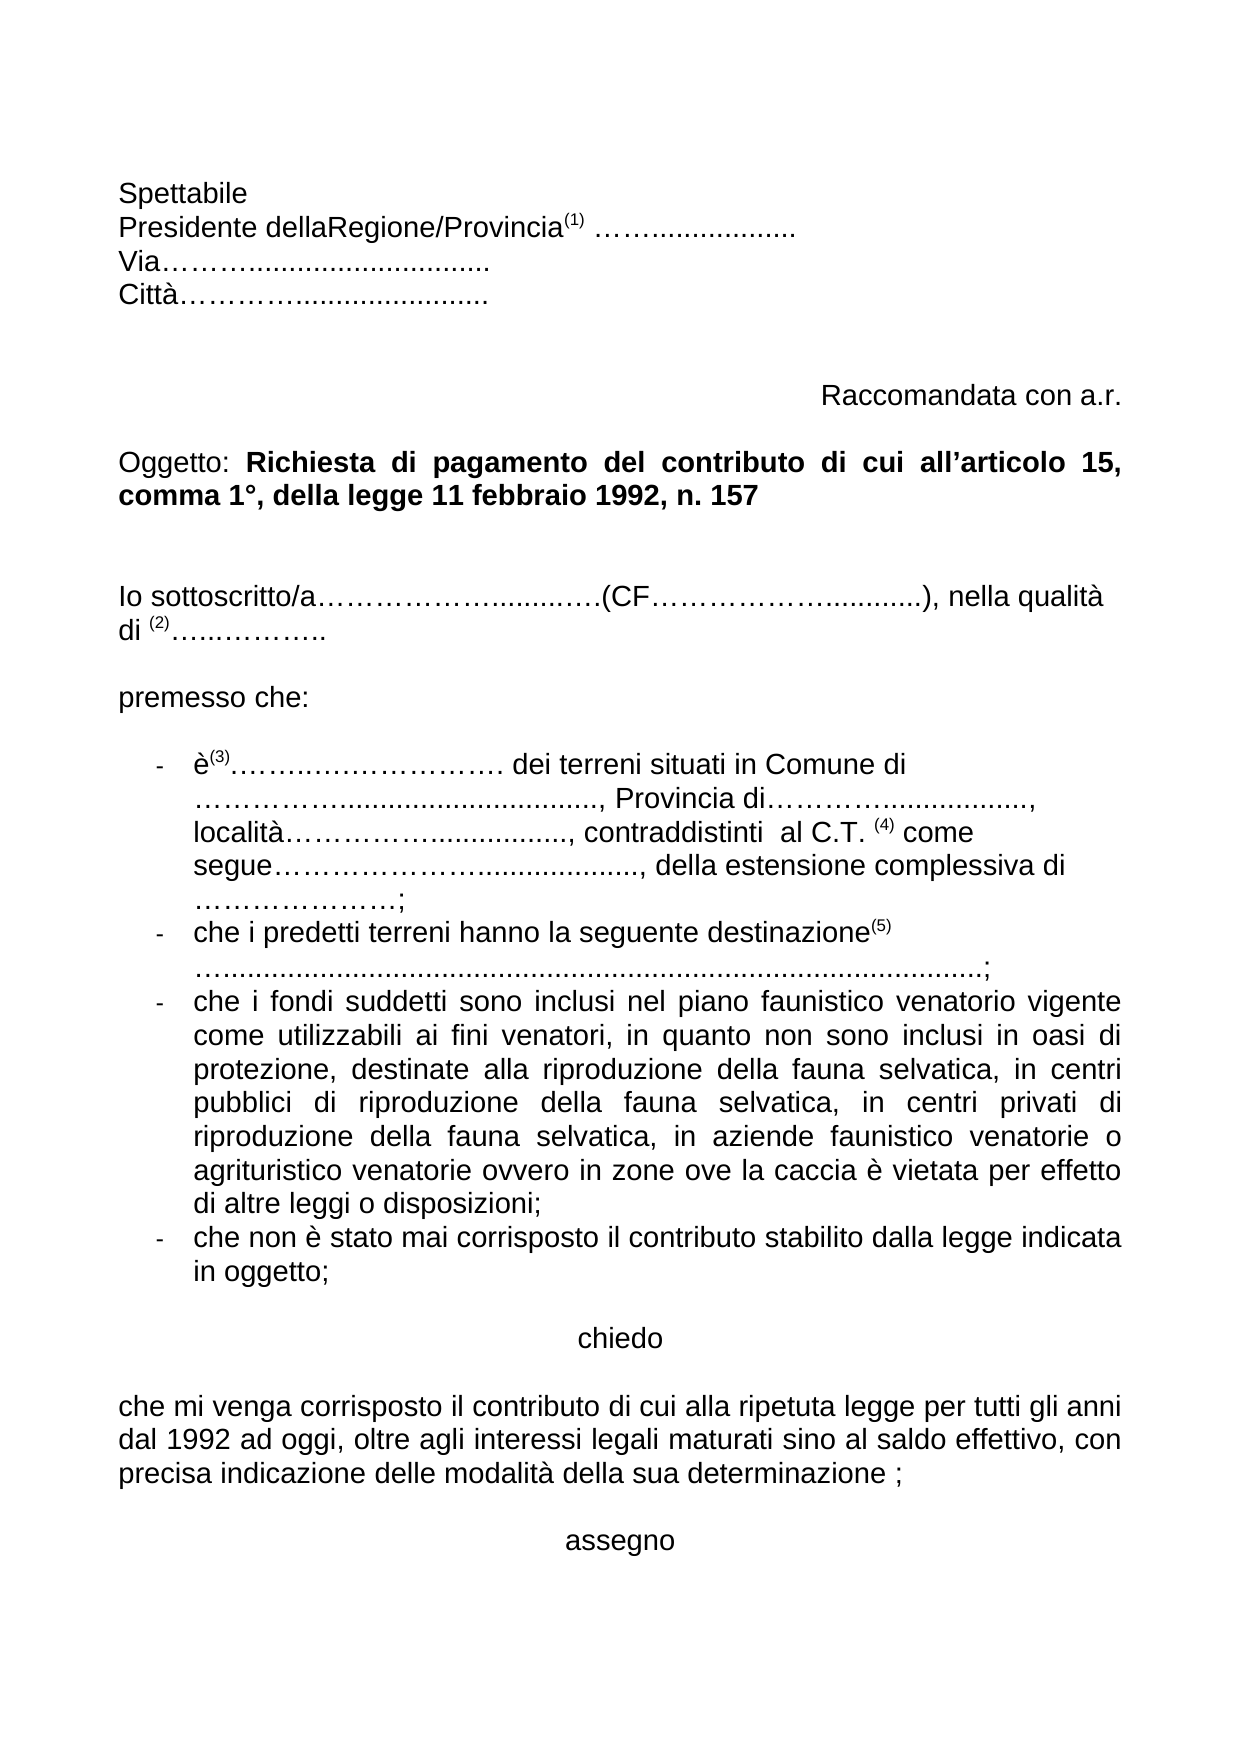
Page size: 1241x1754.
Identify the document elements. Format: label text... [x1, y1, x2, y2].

list è(3).……..….……………. dei terreni situati in Comune di ……………................................, Provincia di………….................., località……………................., contraddistinti al C.T. (4) come segue…………………...................., della estensione complessiva di …………………; [156, 747, 1122, 916]
text Io sottoscritto/a……………….........….(CF………………............), nella qualità di (2)…...……….. [118, 579, 1122, 646]
text Oggetto: Richiesta di pagamento del contributo di cui all’articolo 15, comma 1°, della legge 11 febbraio 1992, n. 157 [118, 445, 1122, 512]
text chiedo [118, 1321, 1122, 1355]
text premesso che: [118, 679, 1122, 713]
text Raccomandata con a.r. [118, 378, 1122, 411]
text Via……….............................. [118, 243, 1122, 277]
list che non è stato mai corrisposto il contributo stabilito dalla legge indicata in oggetto; [156, 1220, 1122, 1288]
list che i predetti terreni hanno la seguente destinazione(5)…..............................................................................................; [156, 916, 1122, 984]
text Spettabile [118, 176, 1122, 210]
text Città…………........................ [118, 277, 1122, 311]
list che i fondi suddetti sono inclusi nel piano faunistico venatorio vigente come utilizzabili ai fini venatori, in quanto non sono inclusi in oasi di protezione, destinate alla riproduzione della fauna selvatica, in centri pubblici di riproduzione della fauna selvatica, in centri privati di riproduzione della fauna selvatica, in aziende faunistico venatorie o agrituristico venatorie ovvero in zone ove la caccia è vietata per effetto di altre leggi o disposizioni; [156, 984, 1122, 1220]
text che mi venga corrisposto il contributo di cui alla ripetuta legge per tutti gli anni dal 1992 ad oggi, oltre agli interessi legali maturati sino al saldo effettivo, con precisa indicazione delle modalità della sua determinazione ; [118, 1388, 1122, 1489]
text assegno [118, 1523, 1122, 1556]
text Presidente dellaRegione/Provincia(1) …….................. [118, 210, 1122, 243]
